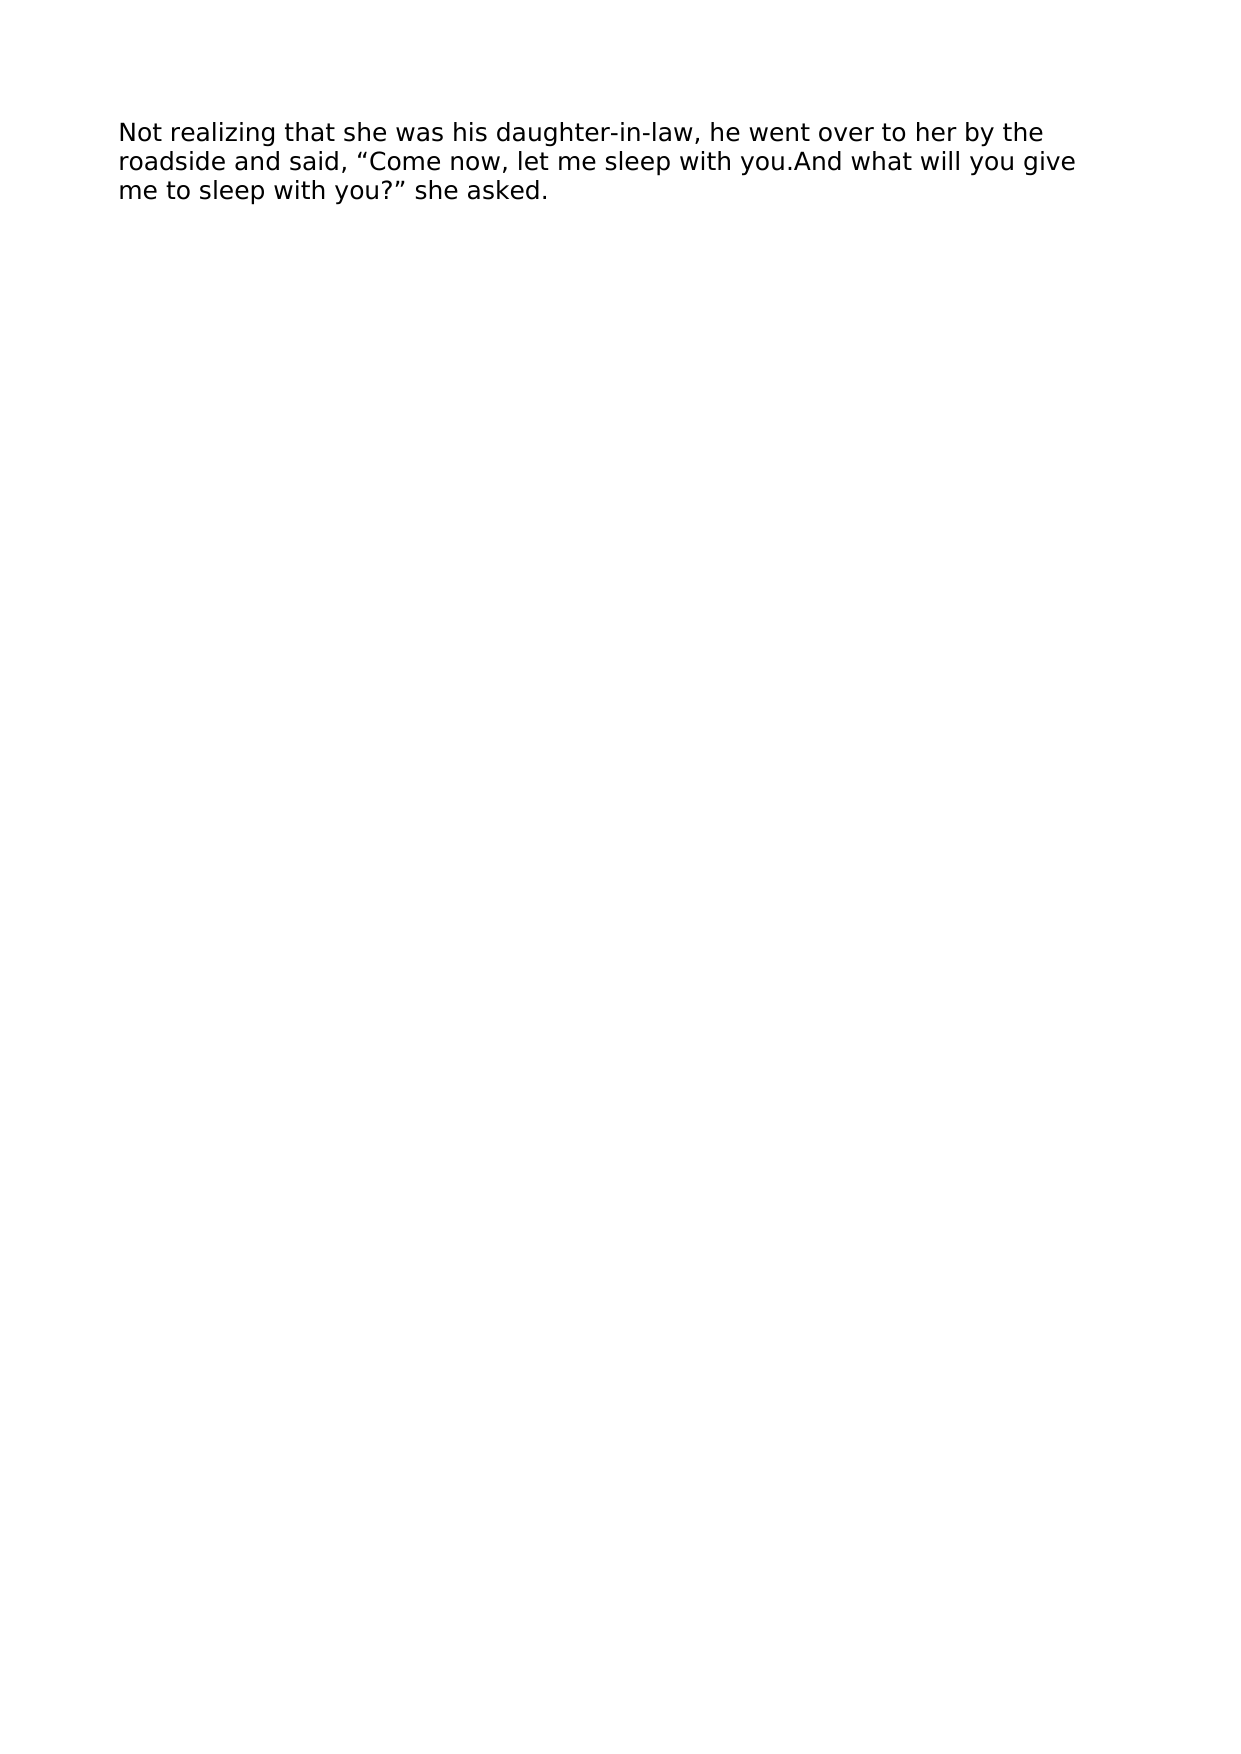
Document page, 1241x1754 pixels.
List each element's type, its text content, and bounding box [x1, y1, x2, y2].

text Not realizing that she was his daughter-in-law, he went over to her by the roadside and said, “Come now, let me sleep with you.And what will you give me to sleep with you?” she asked. [118, 118, 1122, 206]
